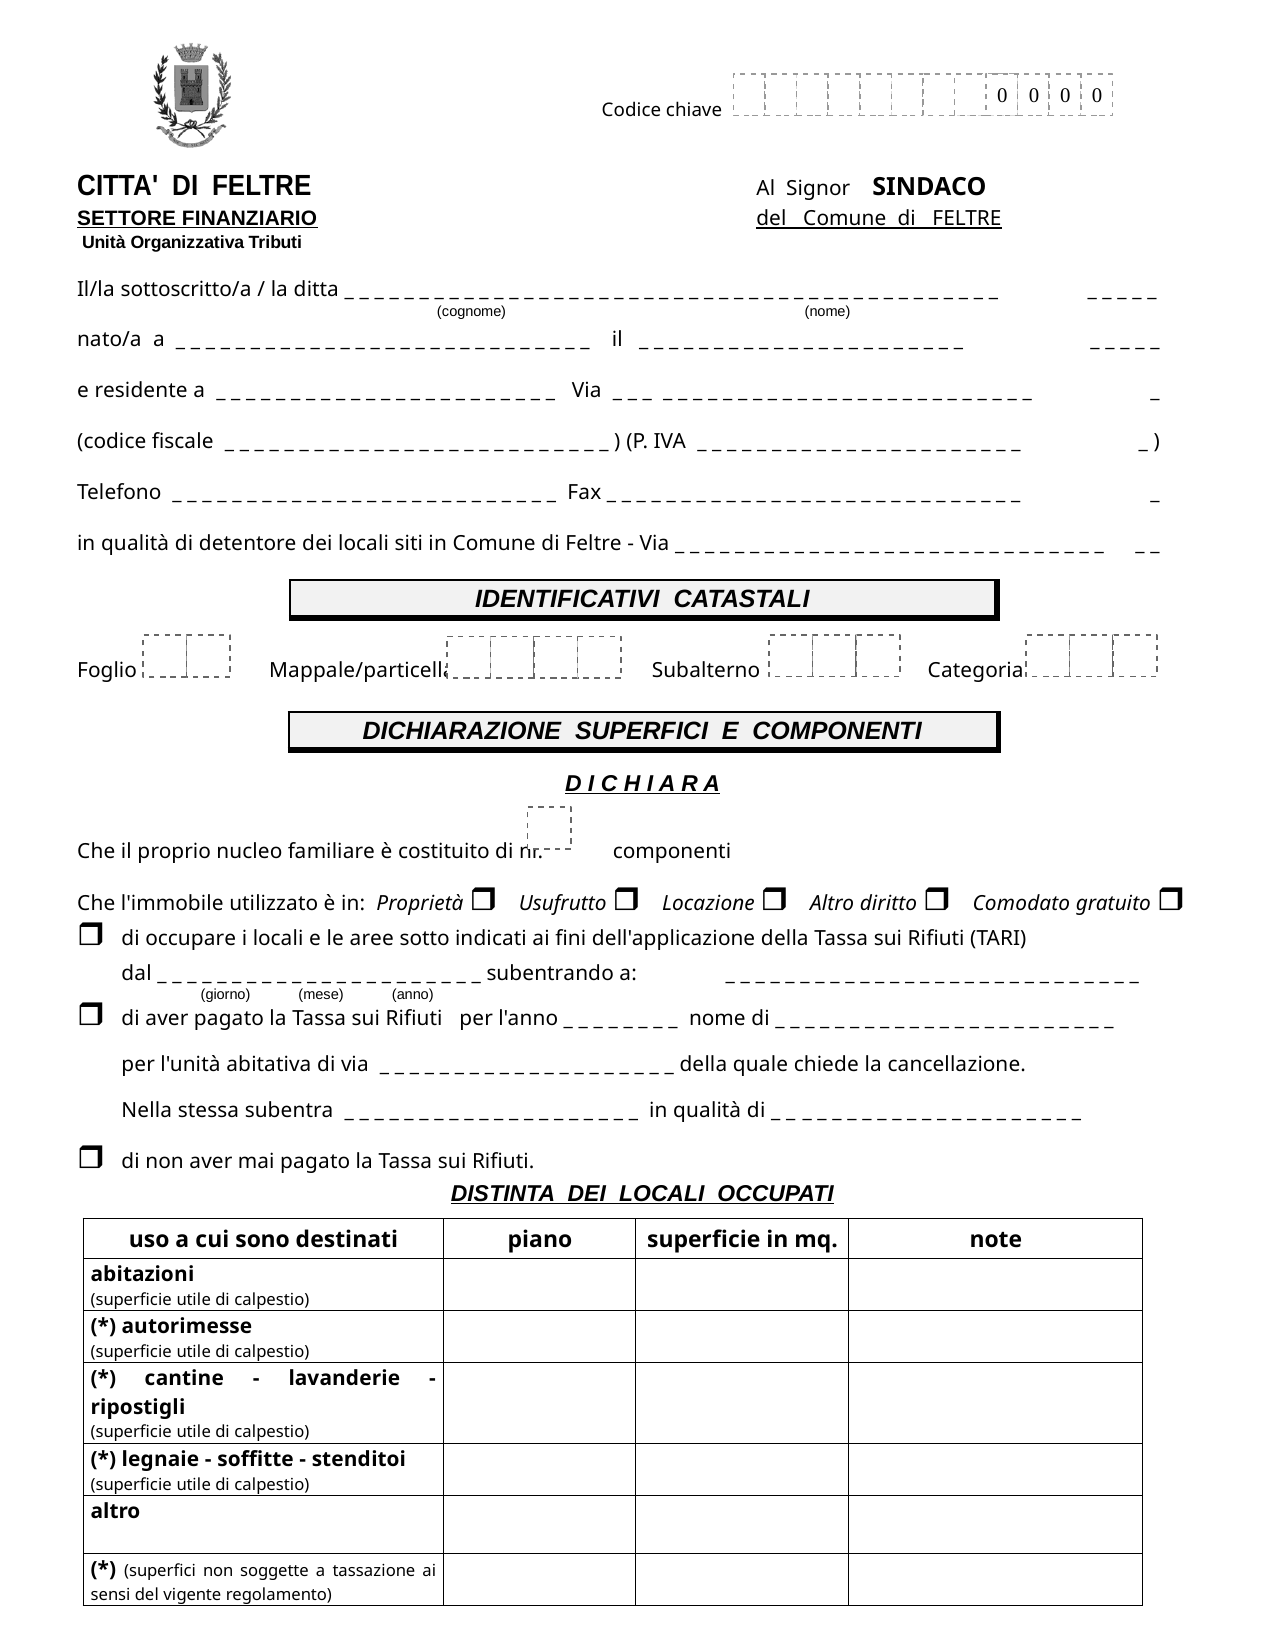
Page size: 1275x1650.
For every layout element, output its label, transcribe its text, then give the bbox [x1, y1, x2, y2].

table_cell [849, 1311, 1142, 1362]
text Unità Organizzativa Tributi [77, 231, 1210, 251]
table_cell [849, 1554, 1142, 1605]
subtitle DISTINTA DEI LOCALI OCCUPATI [77, 1179, 1210, 1207]
text SETTORE FINANZIARIO del Comune di FELTRE [77, 203, 1210, 231]
table_header uso a cui sono destinati [84, 1219, 443, 1258]
text e residente a _ _ _ _ _ _ _ _ _ _ _ _ _ _ _ _ _ _ _ _ _ _ _ Via _ _ _ _ _ _ _ _ _ _ _ _ _ _ _ _ _ _ _ _ _ _ _ _ _ _ _ _ _ [77, 375, 1210, 404]
text  di aver pagato la Tassa sui Rifiuti per l'anno _ _ _ _ _ _ _ _ nome di _ _ _ _ _ _ _ _ _ _ _ _ _ _ _ _ _ _ _ _ _ _ _ [77, 1003, 1210, 1032]
text in qualità di detentore dei locali siti in Comune di Feltre - Via _ _ _ _ _ _ _ _ _ _ _ _ _ _ _ _ _ _ _ _ _ _ _ _ _ _ _ _ _ _ _ [77, 528, 1210, 557]
table_cell (*) autorimesse (superficie utile di calpestio) [84, 1311, 443, 1362]
table_cell [636, 1259, 848, 1310]
table_cell [636, 1554, 848, 1605]
text CITTA' DI FELTRE Al Signor SINDACO [77, 168, 1210, 203]
picture [152, 32, 232, 149]
table_cell [444, 1311, 635, 1362]
text (giorno) (mese) (anno) [77, 986, 1210, 1003]
table_cell (*) (superfici non soggette a tassazione ai sensi del vigente regolamento) [84, 1554, 443, 1605]
table_cell [444, 1259, 635, 1310]
table_cell [444, 1444, 635, 1495]
text Che l'immobile utilizzato è in: Proprietà  Usufrutto  Locazione  Altro diritto  Comodato gratuito  [77, 887, 1210, 917]
table_cell [444, 1496, 635, 1553]
table_cell [849, 1259, 1142, 1310]
text Telefono _ _ _ _ _ _ _ _ _ _ _ _ _ _ _ _ _ _ _ _ _ _ _ _ _ _ Fax _ _ _ _ _ _ _ _ _ _ _ _ _ _ _ _ _ _ _ _ _ _ _ _ _ _ _ _ _ [77, 477, 1210, 506]
table_cell [636, 1363, 848, 1443]
text per l'unità abitativa di via _ _ _ _ _ _ _ _ _ _ _ _ _ _ _ _ _ _ _ _ della quale chiede la cancellazione. [77, 1049, 1210, 1078]
text [77, 24, 136, 158]
text Codice chiave [248, 24, 1210, 158]
text  di non aver mai pagato la Tassa sui Rifiuti. [77, 1146, 1210, 1175]
table_cell altro [84, 1496, 443, 1553]
text Il/la sottoscritto/a / la ditta _ _ _ _ _ _ _ _ _ _ _ _ _ _ _ _ _ _ _ _ _ _ _ _ _ _ _ _ _ _ _ _ _ _ _ _ _ _ _ _ _ _ _ _ _ _ _ _ _ [77, 274, 1210, 302]
table_header note [849, 1219, 1142, 1258]
table_cell [444, 1554, 635, 1605]
text dal _ _ _ _ _ _ _ _ _ _ _ _ _ _ _ _ _ _ _ _ _ _ subentrando a: _ _ _ _ _ _ _ _ _ _ _ _ _ _ _ _ _ _ _ _ _ _ _ _ _ _ _ _ [77, 957, 1210, 986]
table_cell [444, 1363, 635, 1443]
table_cell (*) legnaie - soffitte - stenditoi (superficie utile di calpestio) [84, 1444, 443, 1495]
text (cognome) (nome) [77, 302, 1210, 319]
text  di occupare i locali e le aree sotto indicati ai fini dell'applicazione della Tassa sui Rifiuti (TARI) [77, 923, 1210, 952]
text Che il proprio nucleo familiare è costituito di nr. componenti [77, 836, 1210, 865]
table_cell [849, 1363, 1142, 1443]
table_header DICHIARAZIONE SUPERFICI E COMPONENTI [290, 713, 996, 747]
text nato/a a _ _ _ _ _ _ _ _ _ _ _ _ _ _ _ _ _ _ _ _ _ _ _ _ _ _ _ _ il _ _ _ _ _ _ _ _ _ _ _ _ _ _ _ _ _ _ _ _ _ _ _ _ _ _ _ [77, 324, 1210, 353]
table_cell [636, 1311, 848, 1362]
text Nella stessa subentra _ _ _ _ _ _ _ _ _ _ _ _ _ _ _ _ _ _ _ _ in qualità di _ _ _ _ _ _ _ _ _ _ _ _ _ _ _ _ _ _ _ _ _ [77, 1094, 1210, 1123]
table_cell (*) cantine - lavanderie - ripostigli (superficie utile di calpestio) [84, 1363, 443, 1443]
table_header piano [444, 1219, 635, 1258]
table_cell [849, 1444, 1142, 1495]
text Foglio Mappale/particella Subalterno Categoria [77, 654, 1210, 683]
subtitle D I C H I A R A [75, 769, 1210, 796]
table_cell [636, 1496, 848, 1553]
text (codice fiscale _ _ _ _ _ _ _ _ _ _ _ _ _ _ _ _ _ _ _ _ _ _ _ _ _ _ ) (P. IVA _ _ _ _ _ _ _ _ _ _ _ _ _ _ _ _ _ _ _ _ _ _ _ ) [77, 426, 1210, 455]
table_header IDENTIFICATIVI CATASTALI [291, 581, 994, 615]
table_cell [636, 1444, 848, 1495]
table_cell [849, 1496, 1142, 1553]
table_header superficie in mq. [636, 1219, 848, 1258]
table_cell abitazioni (superficie utile di calpestio) [84, 1259, 443, 1310]
